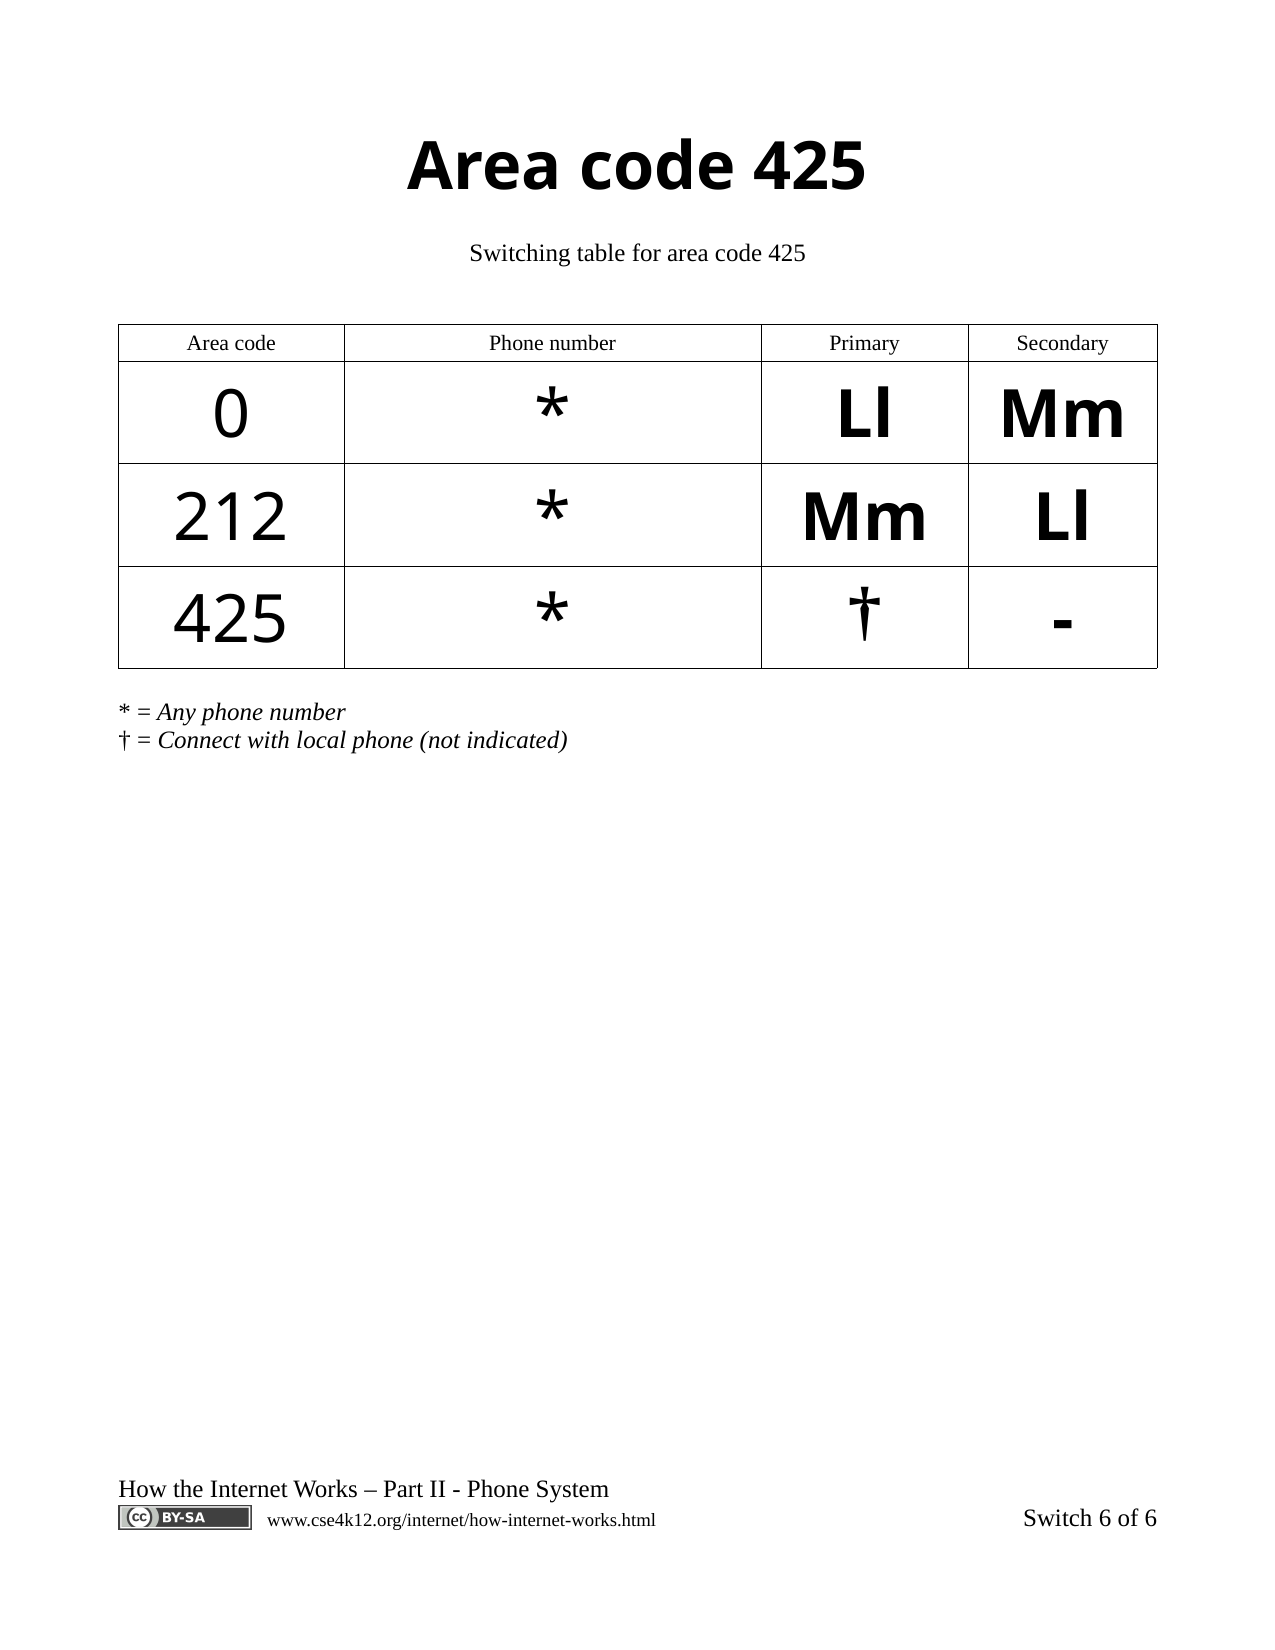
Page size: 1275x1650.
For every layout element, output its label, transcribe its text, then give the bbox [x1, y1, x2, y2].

text * = Any phone number [118, 697, 1157, 726]
table_cell Mm [762, 464, 968, 566]
table_header Area code [119, 325, 344, 361]
table_cell Mm [969, 362, 1157, 463]
table_cell 425 [119, 567, 344, 668]
table_cell Ll [762, 362, 968, 463]
table_cell 212 [119, 464, 344, 566]
table_header Phone number [345, 325, 761, 361]
text Area code 425 [118, 118, 1157, 209]
table_header Primary [762, 325, 968, 361]
table_cell * [345, 464, 761, 566]
table_cell † [762, 567, 968, 668]
table_cell - [969, 567, 1157, 668]
text † = Connect with local phone (not indicated) [118, 726, 1157, 754]
text Switching table for area code 425 [118, 238, 1157, 266]
table_cell [118, 1505, 252, 1530]
table_header Secondary [969, 325, 1157, 361]
table_cell * [345, 362, 761, 463]
table_cell Ll [969, 464, 1157, 566]
table_cell 0 [119, 362, 344, 463]
table_cell * [345, 567, 761, 668]
